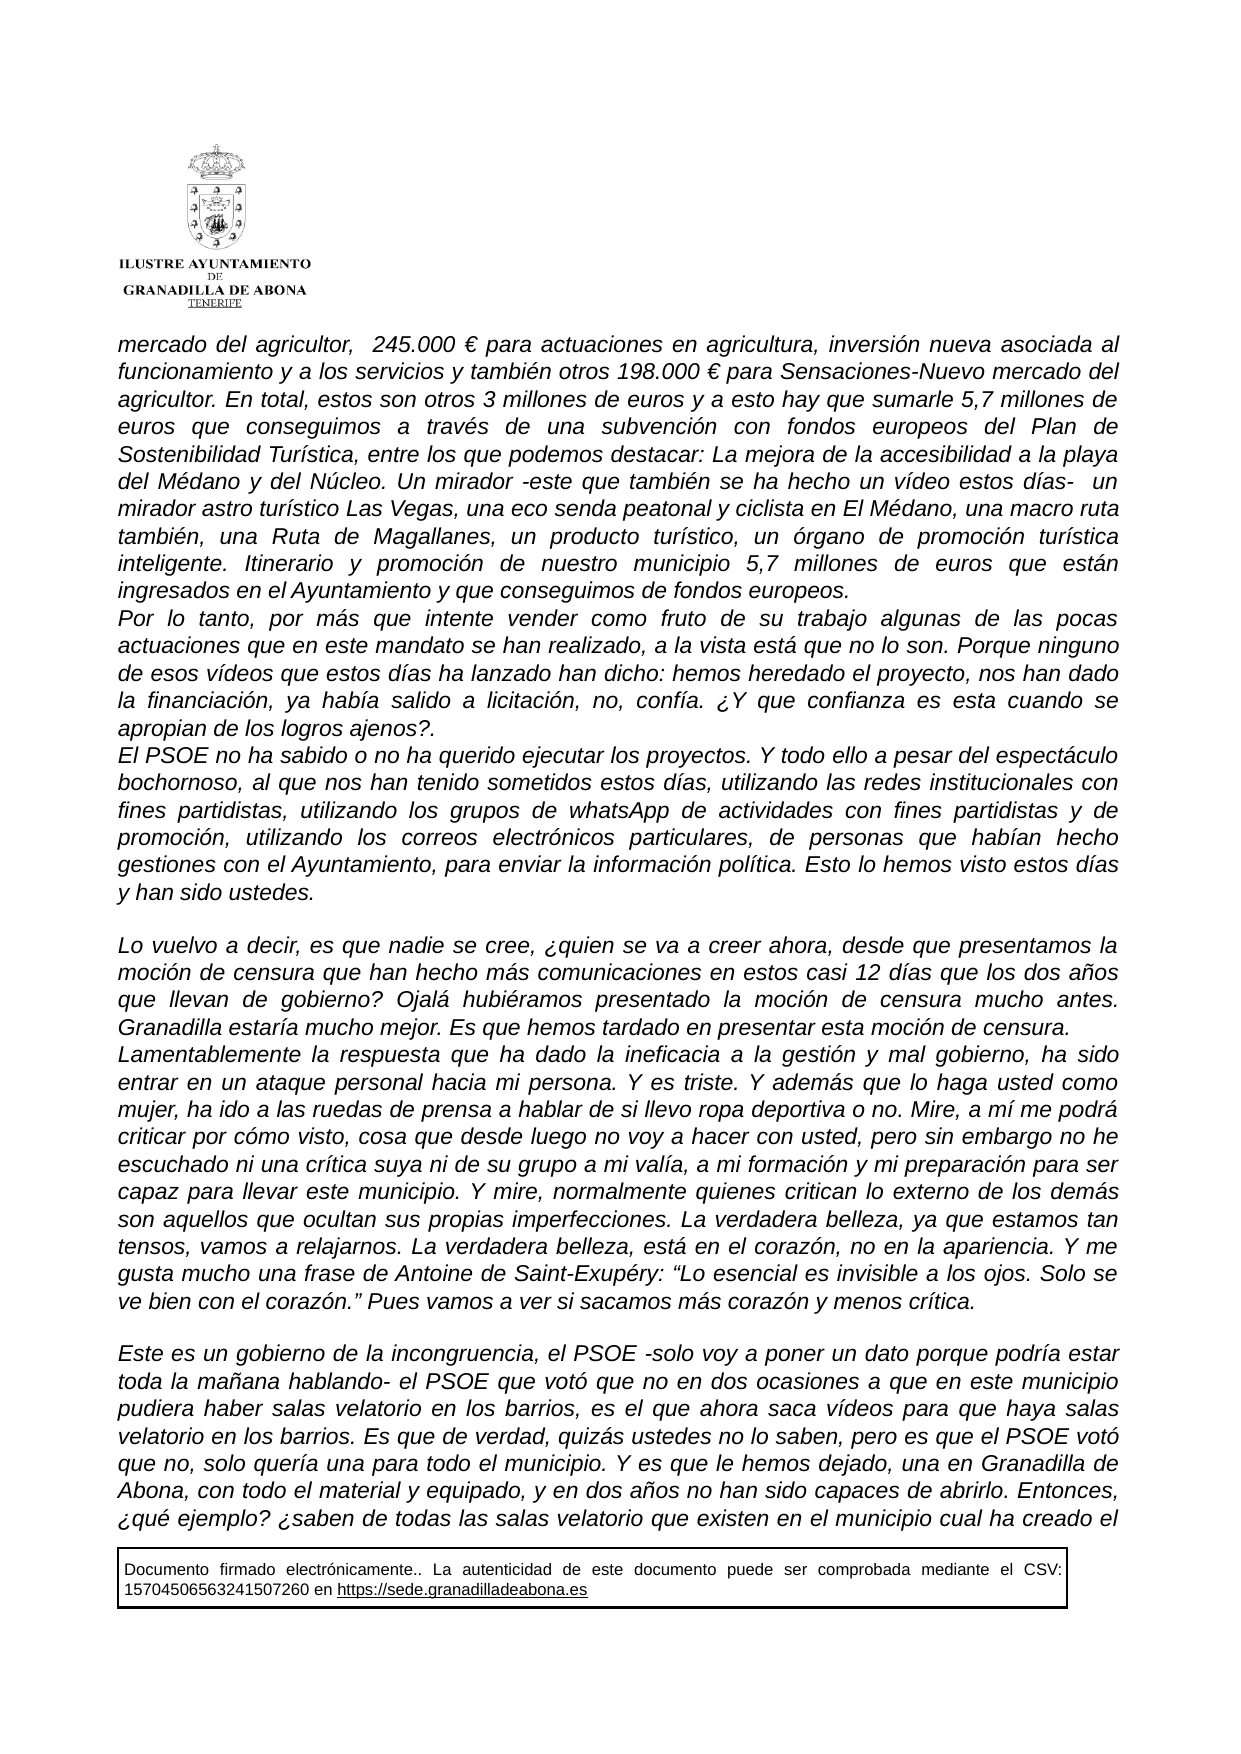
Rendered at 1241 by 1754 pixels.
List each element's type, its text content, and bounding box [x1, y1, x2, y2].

text Este es un gobierno de la incongruencia, el PSOE -solo voy a poner un dato porque podría estar toda la mañana hablando- el PSOE que votó que no en dos ocasiones a que en este municipio pudiera haber salas velatorio en los barrios, es el que ahora saca vídeos para que haya salas velatorio en los barrios. Es que de verdad, quizás ustedes no lo saben, pero es que el PSOE votó que no, solo quería una para todo el municipio. Y es que le hemos dejado, una en Granadilla de Abona, con todo el material y equipado, y en dos años no han sido capaces de abrirlo. Entonces, ¿qué ejemplo? ¿saben de todas las salas velatorio que existen en el municipio cual ha creado el [118, 1340, 1122, 1531]
text Por lo tanto, por más que intente vender como fruto de su trabajo algunas de las pocas actuaciones que en este mandato se han realizado, a la vista está que no lo son. Porque ninguno de esos vídeos que estos días ha lanzado han dicho: hemos heredado el proyecto, nos han dado la financiación, ya había salido a licitación, no, confía. ¿Y que confianza es esta cuando se apropian de los logros ajenos?. [118, 605, 1122, 741]
text Lamentablemente la respuesta que ha dado la ineficacia a la gestión y mal gobierno, ha sido entrar en un ataque personal hacia mi persona. Y es triste. Y además que lo haga usted como mujer, ha ido a las ruedas de prensa a hablar de si llevo ropa deportiva o no. Mire, a mí me podrá criticar por cómo visto, cosa que desde luego no voy a hacer con usted, pero sin embargo no he escuchado ni una crítica suya ni de su grupo a mi valía, a mi formación y mi preparación para ser capaz para llevar este municipio. Y mire, normalmente quienes critican lo externo de los demás son aquellos que ocultan sus propias imperfecciones. La verdadera belleza, ya que estamos tan tensos, vamos a relajarnos. La verdadera belleza, está en el corazón, no en la apariencia. Y me gusta mucho una frase de Antoine de Saint-Exupéry: “Lo esencial es invisible a los ojos. Solo se ve bien con el corazón.” Pues vamos a ver si sacamos más corazón y menos crítica. [118, 1041, 1122, 1314]
text Lo vuelvo a decir, es que nadie se cree, ¿quien se va a creer ahora, desde que presentamos la moción de censura que han hecho más comunicaciones en estos casi 12 días que los dos años que llevan de gobierno? Ojalá hubiéramos presentado la moción de censura mucho antes. Granadilla estaría mucho mejor. Es que hemos tardado en presentar esta moción de censura. [118, 932, 1122, 1040]
text mercado del agricultor, 245.000 € para actuaciones en agricultura, inversión nueva asociada al funcionamiento y a los servicios y también otros 198.000 € para Sensaciones-Nuevo mercado del agricultor. En total, estos son otros 3 millones de euros y a esto hay que sumarle 5,7 millones de euros que conseguimos a través de una subvención con fondos europeos del Plan de Sostenibilidad Turística, entre los que podemos destacar: La mejora de la accesibilidad a la playa del Médano y del Núcleo. Un mirador -este que también se ha hecho un vídeo estos días- un mirador astro turístico Las Vegas, una eco senda peatonal y ciclista en El Médano, una macro ruta también, una Ruta de Magallanes, un producto turístico, un órgano de promoción turística inteligente. Itinerario y promoción de nuestro municipio 5,7 millones de euros que están ingresados en el Ayuntamiento y que conseguimos de fondos europeos. [118, 331, 1122, 604]
text El PSOE no ha sabido o no ha querido ejecutar los proyectos. Y todo ello a pesar del espectáculo bochornoso, al que nos han tenido sometidos estos días, utilizando las redes institucionales con fines partidistas, utilizando los grupos de whatsApp de actividades con fines partidistas y de promoción, utilizando los correos electrónicos particulares, de personas que habían hecho gestiones con el Ayuntamiento, para enviar la información política. Esto lo hemos visto estos días y han sido ustedes. [118, 742, 1122, 905]
